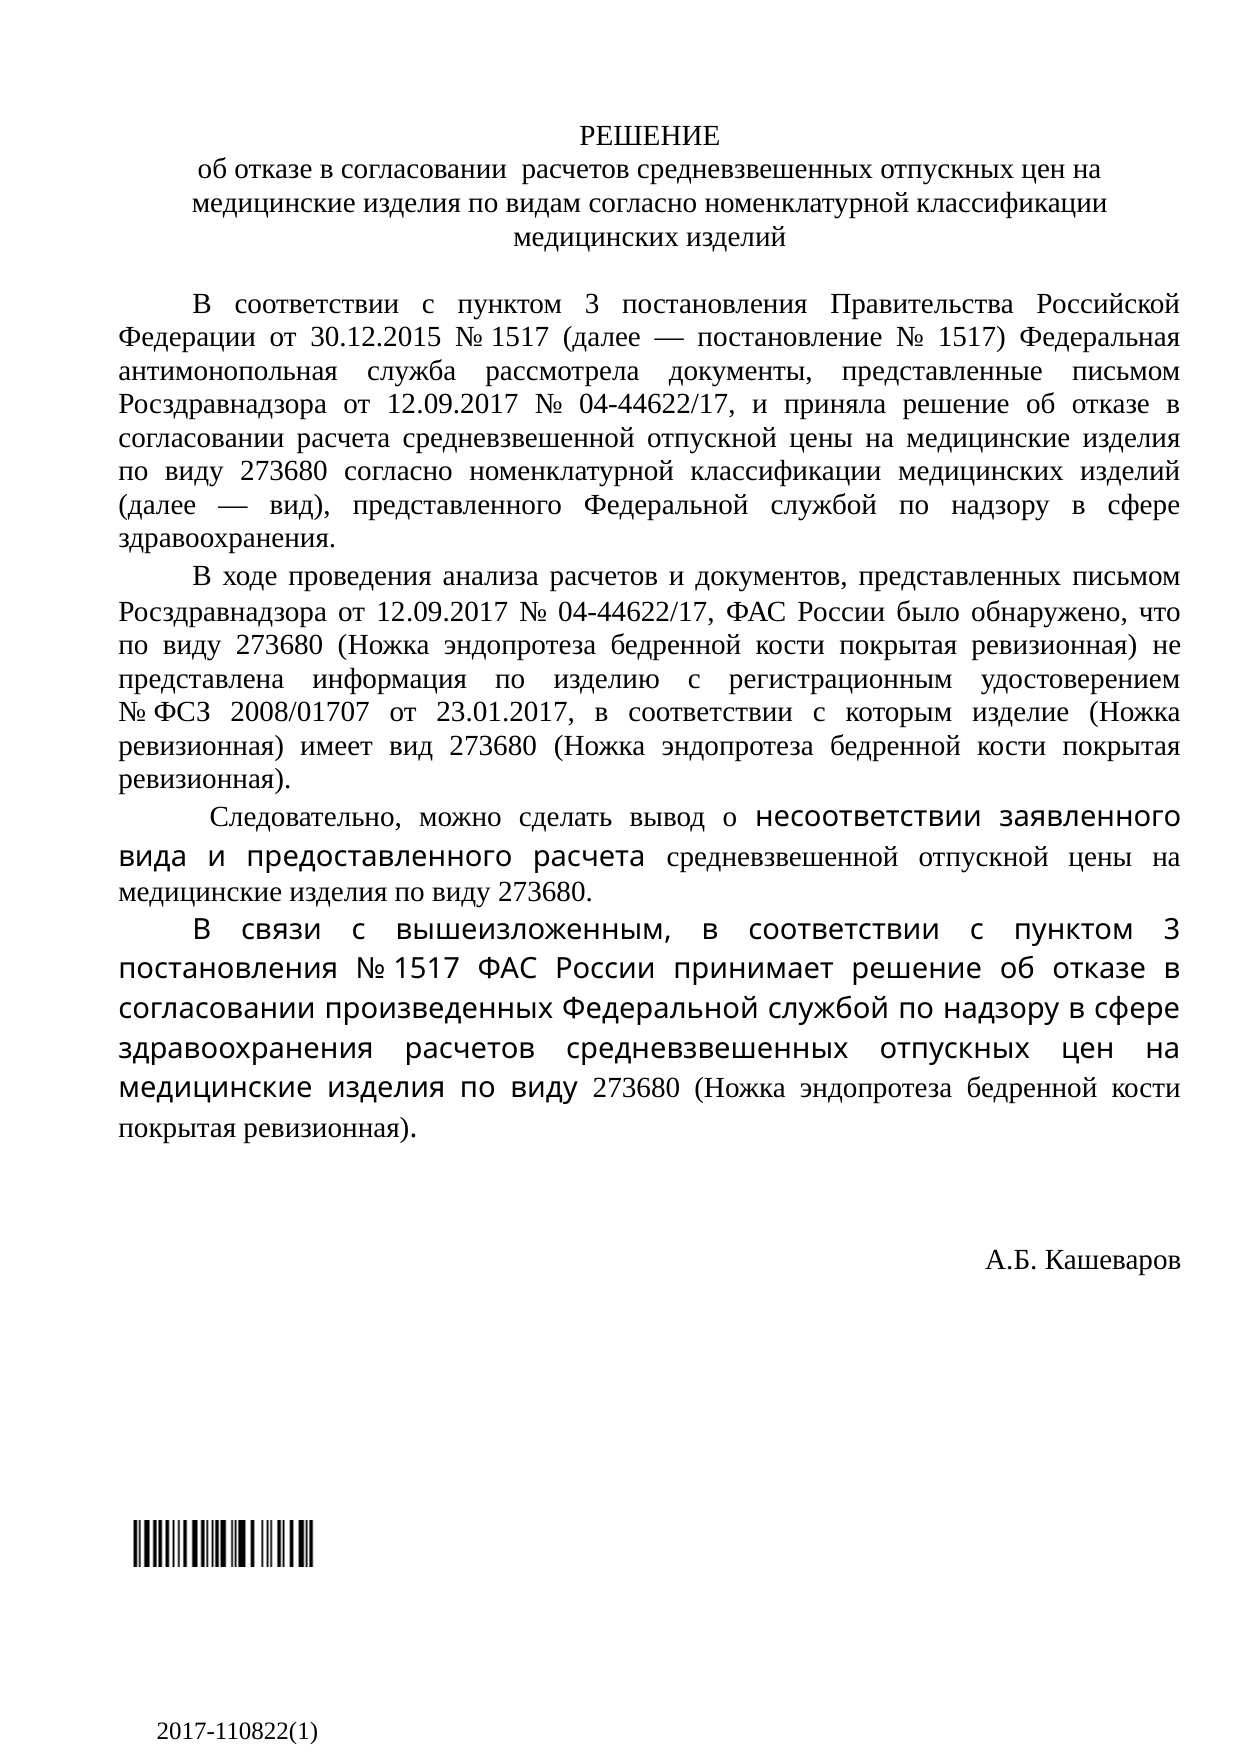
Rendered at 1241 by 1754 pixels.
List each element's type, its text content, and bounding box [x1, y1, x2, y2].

picture [118, 1520, 331, 1567]
text Следовательно, можно сделать вывод о несоответствии заявленного вида и предоставленного расчета средневзвешенной отпускной цены на медицинские изделия по виду 273680. [118, 795, 1181, 908]
text РЕШЕНИЕ [118, 118, 1181, 152]
text В соответствии с пунктом 3 постановления Правительства Российской Федерации от 30.12.2015 № 1517 (далее — постановление № 1517) Федеральная антимонопольная служба рассмотрела документы, представленные письмом Росздравнадзора от 12.09.2017 № 04-44622/17, и приняла решение об отказе в согласовании расчета средневзвешенной отпускной цены на медицинские изделия по виду 273680 согласно номенклатурной классификации медицинских изделий (далее — вид), представленного Федеральной службой по надзору в сфере здравоохранения. [118, 286, 1181, 554]
text В ходе проведения анализа расчетов и документов, представленных письмом Росздравнадзора от 12.09.2017 № 04-44622/17, ФАС России было обнаружено, что по виду 273680 (Ножка эндопротеза бедренной кости покрытая ревизионная) не представлена информация по изделию с регистрационным удостоверением № ФСЗ 2008/01707 от 23.01.2017, в соответствии с которым изделие (Ножка ревизионная) имеет вид 273680 (Ножка эндопротеза бедренной кости покрытая ревизионная). [118, 554, 1181, 795]
text А.Б. Кашеваров [118, 1242, 1181, 1276]
text об отказе в согласовании расчетов средневзвешенных отпускных цен на медицинские изделия по видам согласно номенклатурной классификации медицинских изделий [118, 152, 1181, 252]
text В связи с вышеизложенным, в соответствии с пунктом 3 постановления № 1517 ФАС России принимает решение об отказе в согласовании произведенных Федеральной службой по надзору в сфере здравоохранения расчетов средневзвешенных отпускных цен на медицинские изделия по виду 273680 (Ножка эндопротеза бедренной кости покрытая ревизионная). [118, 908, 1181, 1146]
